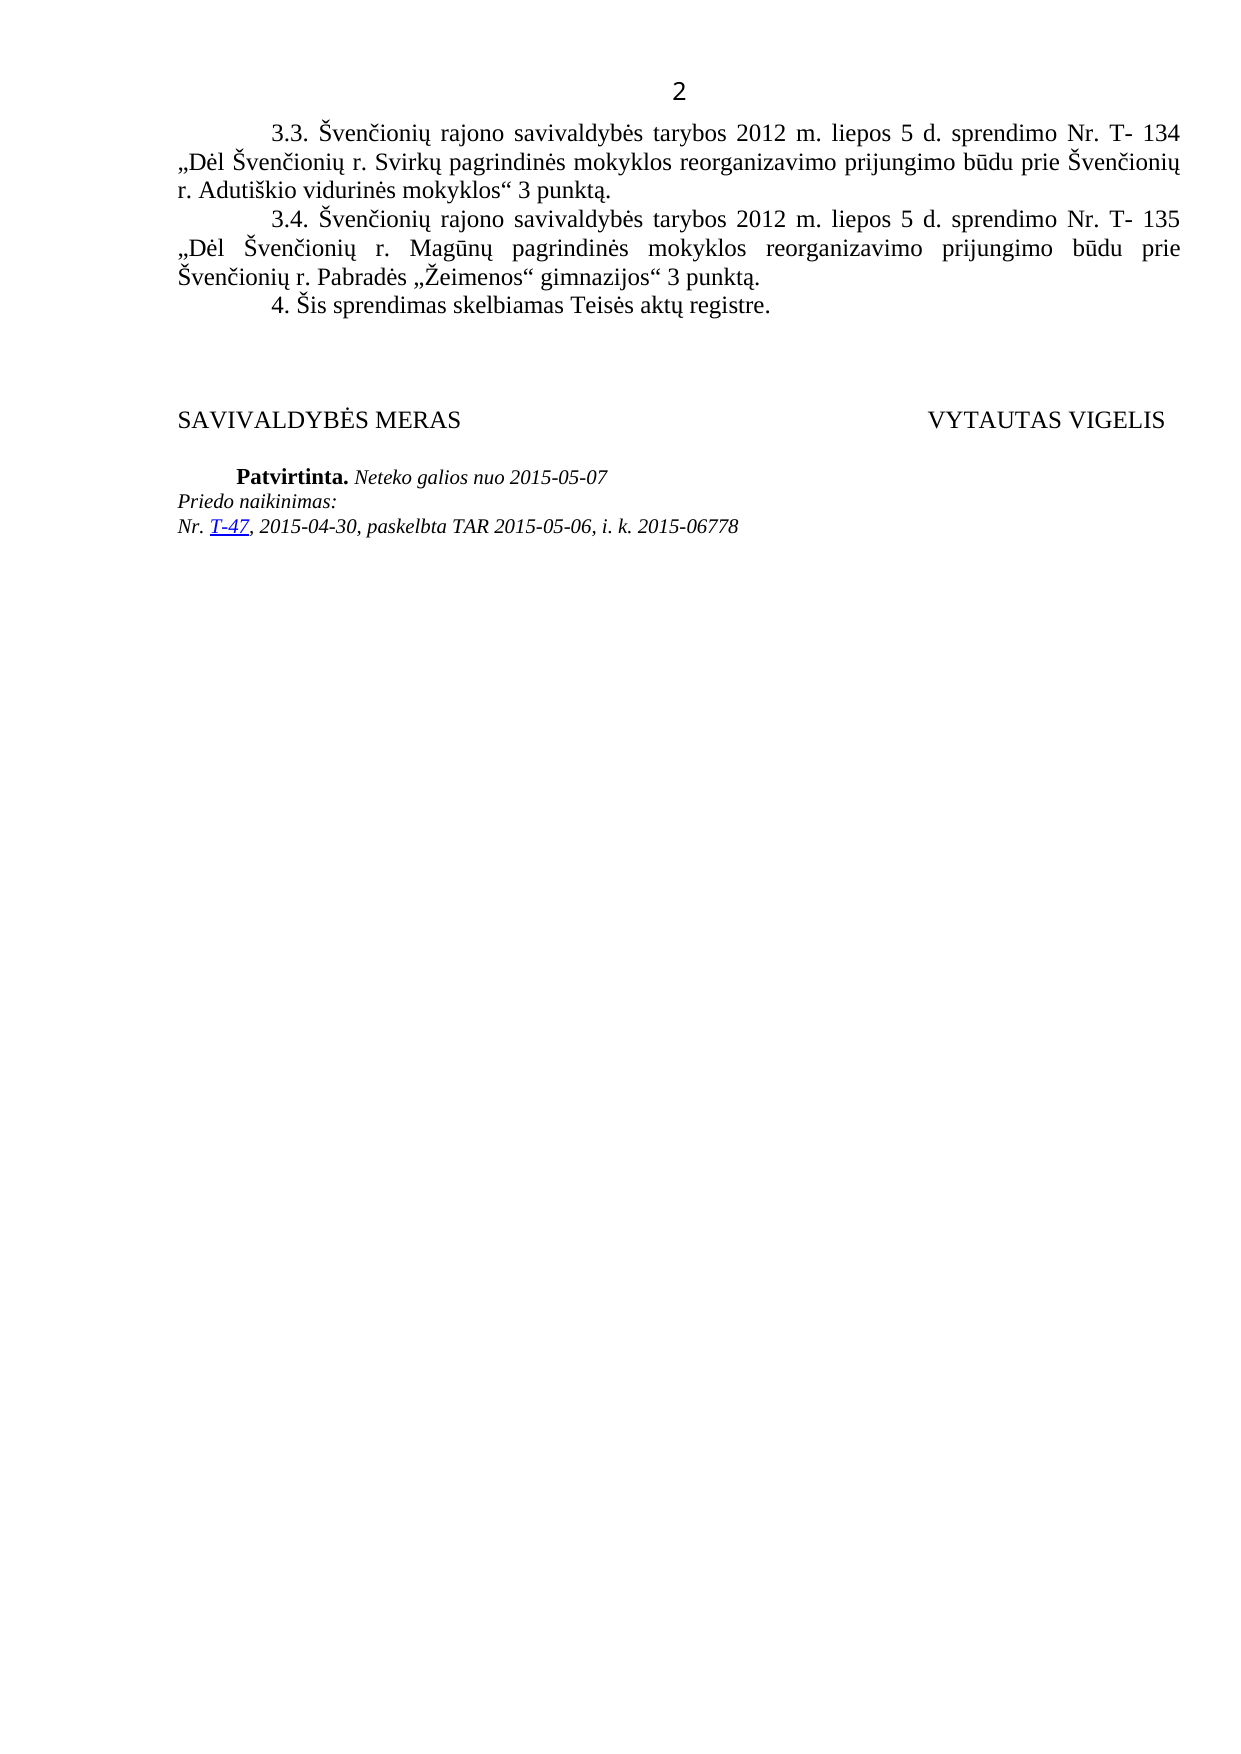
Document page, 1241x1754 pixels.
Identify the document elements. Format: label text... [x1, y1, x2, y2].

text Patvirtinta. Neteko galios nuo 2015-05-07 [177, 463, 1181, 489]
text 3.4. Švenčionių rajono savivaldybės tarybos 2012 m. liepos 5 d. sprendimo Nr. T- 135 „Dėl Švenčionių r. Magūnų pagrindinės mokyklos reorganizavimo prijungimo būdu prie Švenčionių r. Pabradės „Žeimenos“ gimnazijos“ 3 punktą. [177, 204, 1181, 291]
text 3.3. Švenčionių rajono savivaldybės tarybos 2012 m. liepos 5 d. sprendimo Nr. T- 134 „Dėl Švenčionių r. Svirkų pagrindinės mokyklos reorganizavimo prijungimo būdu prie Švenčionių r. Adutiškio vidurinės mokyklos“ 3 punktą. [177, 118, 1181, 204]
text SAVIVALDYBĖS MERAS VYTAUTAS VIGELIS [177, 406, 1181, 434]
text Priedo naikinimas: [177, 489, 1181, 513]
text Nr. T-47, 2015-04-30, paskelbta TAR 2015-05-06, i. k. 2015-06778 [177, 513, 1181, 538]
text 4. Šis sprendimas skelbiamas Teisės aktų registre. [271, 291, 1181, 319]
